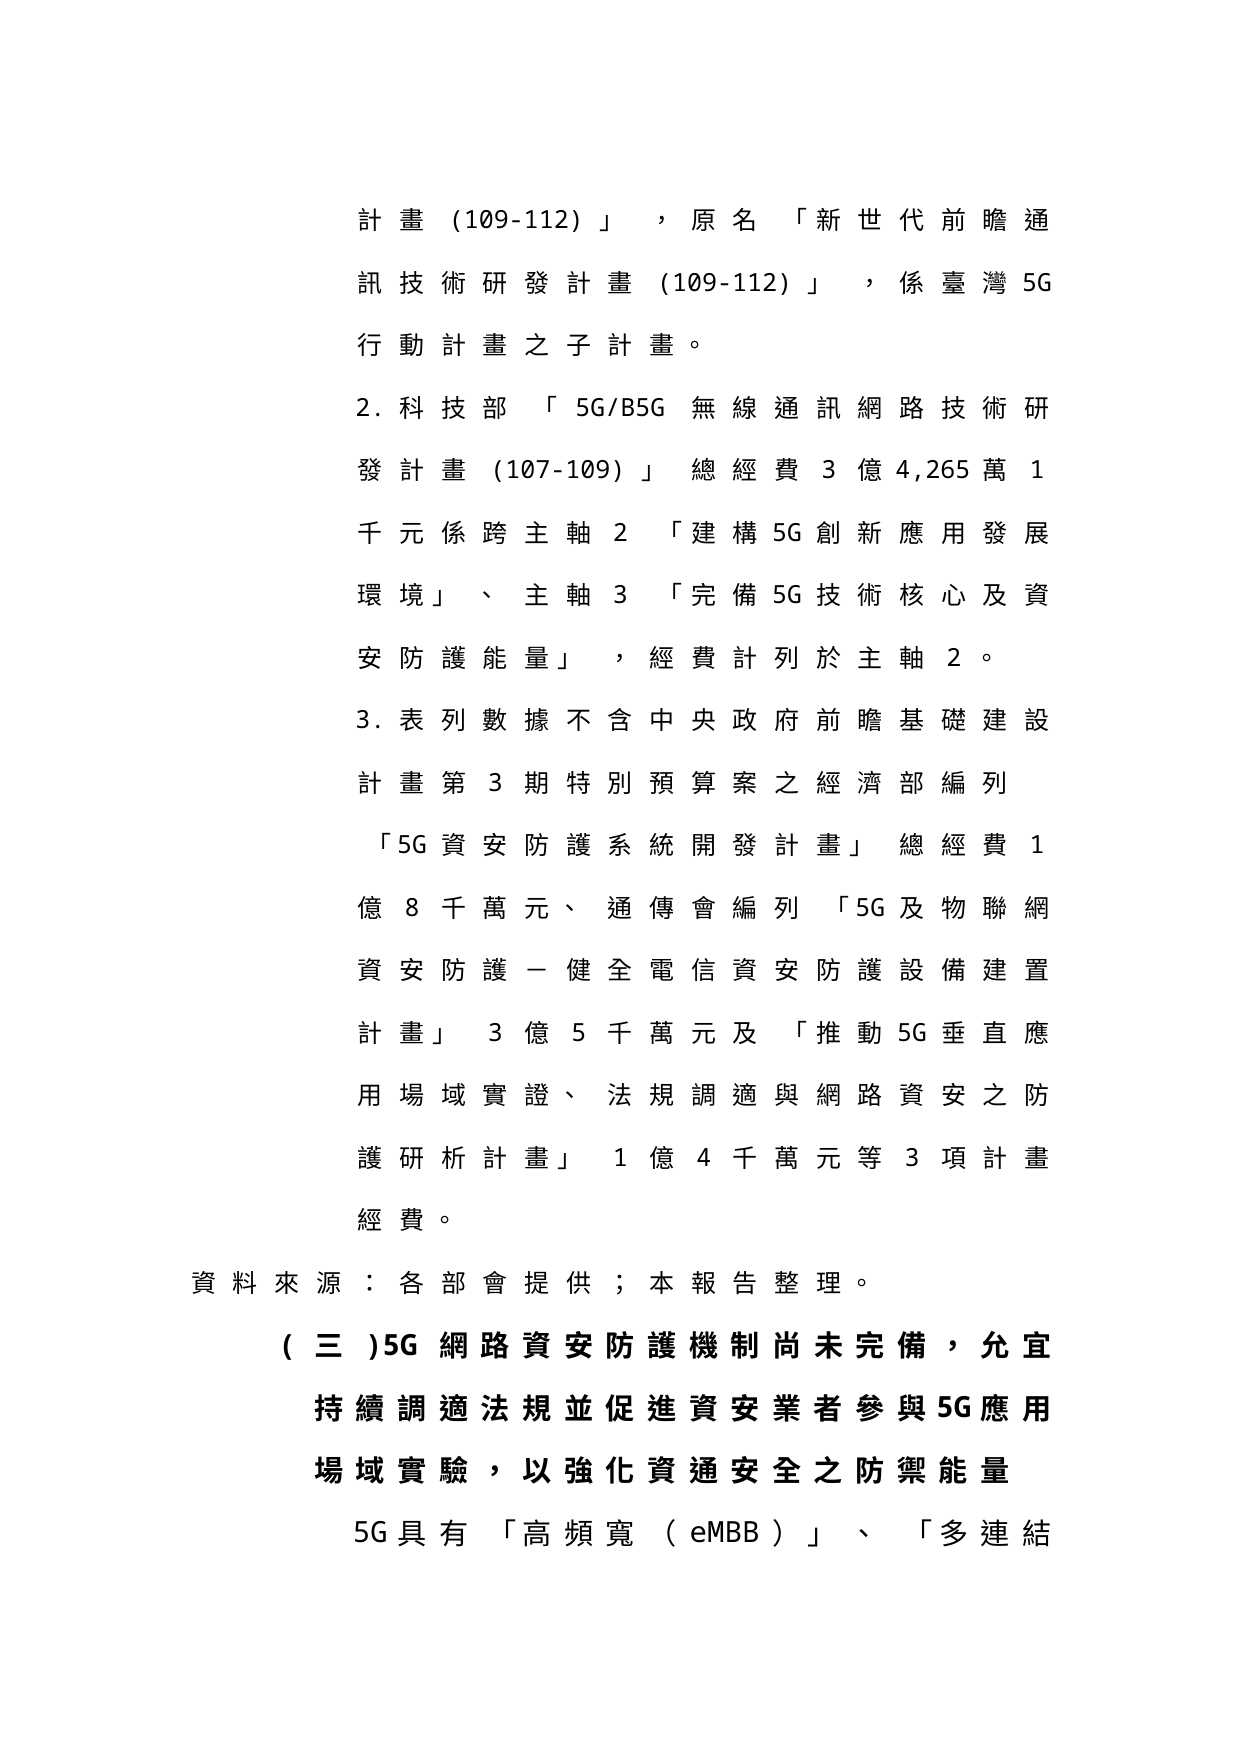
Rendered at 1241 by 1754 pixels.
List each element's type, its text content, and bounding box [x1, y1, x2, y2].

text 2.科技部「5G/B5G無線通訊網路技術研發計畫(107-109)」總經費3億4,265萬1千元係跨主軸2「建構5G創新應用發展環境」、主軸3「完備5G技術核心及資安防護能量」，經費計列於主軸2。 [308, 365, 1087, 677]
text 3.表列數據不含中央政府前瞻基礎建設計畫第3期特別預算案之經濟部編列「5G資安防護系統開發計畫」總經費1億8千萬元、通傳會編列「5G及物聯網資安防護－健全電信資安防護設備建置計畫」3億5千萬元及「推動5G垂直應用場域實證、法規調適與網路資安之防護研析計畫」1億4千萬元等3項計畫經費。 [308, 677, 1087, 1240]
text 5G具有「高頻寬（eMBB）」、「多連結 [271, 1490, 1058, 1552]
text 資料來源：各部會提供；本報告整理。 [183, 1240, 1058, 1302]
text 計畫(109-112)」，原名「新世代前瞻通訊技術研發計畫(109-112)」，係臺灣5G行動計畫之子計畫。 [183, 177, 1087, 365]
text (三)5G網路資安防護機制尚未完備，允宜持續調適法規並促進資安業者參與5G應用場域實驗，以強化資通安全之防禦能量 [242, 1302, 1058, 1490]
